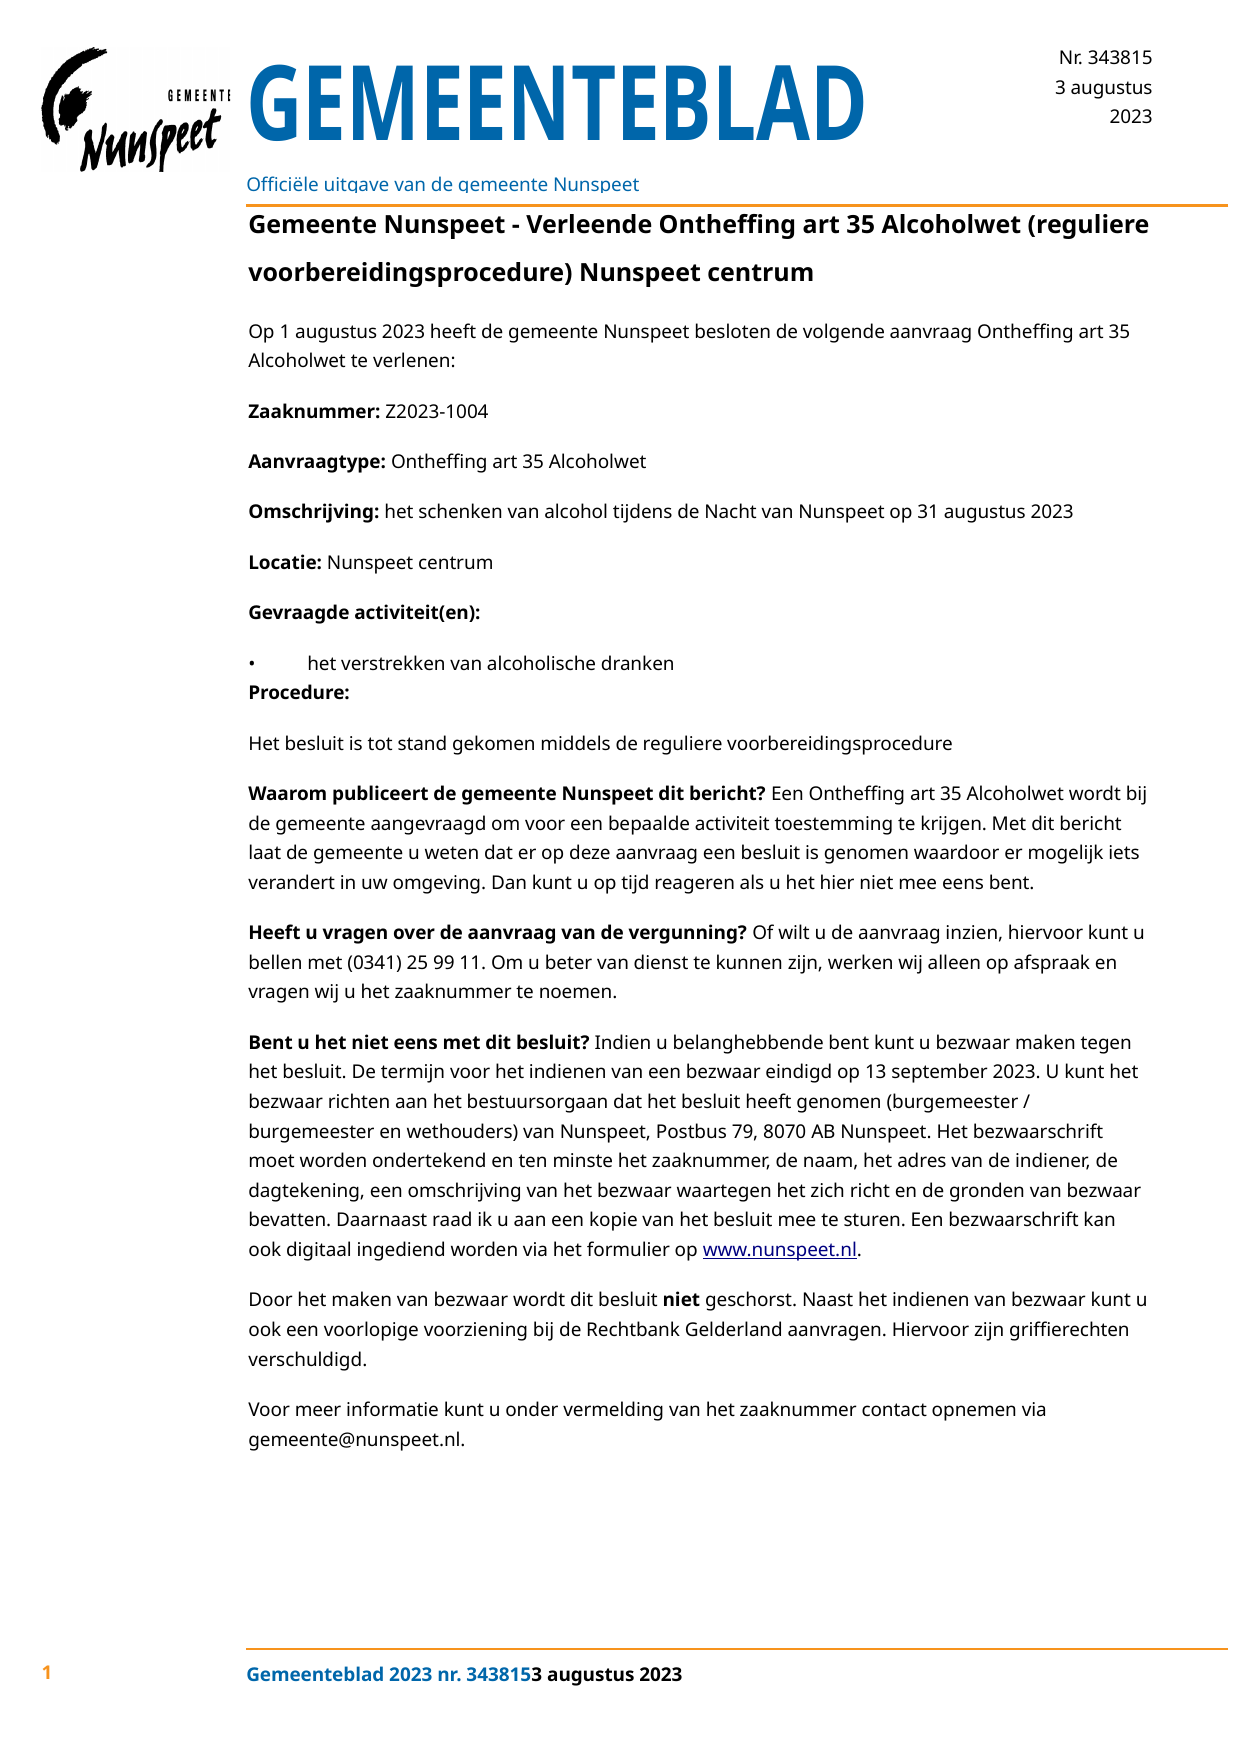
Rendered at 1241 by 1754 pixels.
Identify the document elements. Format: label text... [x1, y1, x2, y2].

text Door het maken van bezwaar wordt dit besluit niet geschorst. Naast het indienen van bezwaar kunt u ook een voorlopige voorziening bij de Rechtbank Gelderland aanvragen. Hiervoor zijn griffierechten verschuldigd. [248, 1287, 1152, 1372]
text Het besluit is tot stand gekomen middels de reguliere voorbereidingsprocedure [248, 730, 1152, 756]
text Heeft u vragen over de aanvraag van de vergunning? Of wilt u de aanvraag inzien, hiervoor kunt u bellen met (0341) 25 99 11. Om u beter van dienst te kunnen zijn, werken wij alleen op afspraak en vragen wij u het zaaknummer te noemen. [248, 919, 1152, 1004]
text Aanvraagtype: Ontheffing art 35 Alcoholwet [248, 448, 1152, 474]
text Procedure: [248, 679, 1152, 705]
list het verstrekken van alcoholische dranken [248, 650, 1152, 676]
text Locatie: Nunspeet centrum [248, 549, 1152, 575]
text Bent u het niet eens met dit besluit? Indien u belanghebbende bent kunt u bezwaar maken tegen het besluit. De termijn voor het indienen van een bezwaar eindigd op 13 september 2023. U kunt het bezwaar richten aan het bestuursorgaan dat het besluit heeft genomen (burgemeester / burgemeester en wethouders) van Nunspeet, Postbus 79, 8070 AB Nunspeet. Het bezwaarschrift moet worden ondertekend en ten minste het zaaknummer, de naam, het adres van de indiener, de dagtekening, een omschrijving van het bezwaar waartegen het zich richt en de gronden van bezwaar bevatten. Daarnaast raad ik u aan een kopie van het besluit mee te sturen. Een bezwaarschrift kan ook digitaal ingediend worden via het formulier op www.nunspeet.nl. [248, 1029, 1152, 1262]
text Voor meer informatie kunt u onder vermelding van het zaaknummer contact opnemen via gemeente@nunspeet.nl. [248, 1396, 1152, 1452]
text Gemeente Nunspeet - Verleende Ontheffing art 35 Alcoholwet (reguliere voorbereidingsprocedure) Nunspeet centrum [248, 207, 1152, 288]
text Op 1 augustus 2023 heeft de gemeente Nunspeet besloten de volgende aanvraag Ontheffing art 35 Alcoholwet te verlenen: [248, 318, 1152, 373]
text Omschrijving: het schenken van alcohol tijdens de Nacht van Nunspeet op 31 augustus 2023 [248, 499, 1152, 524]
picture [41, 47, 231, 172]
text Zaaknummer: Z2023-1004 [248, 398, 1152, 424]
text Gevraagde activiteit(en): [248, 599, 1152, 625]
text Waarom publiceert de gemeente Nunspeet dit bericht? Een Ontheffing art 35 Alcoholwet wordt bij de gemeente aangevraagd om voor een bepaalde activiteit toestemming te krijgen. Met dit bericht laat de gemeente u weten dat er op deze aanvraag een besluit is genomen waardoor er mogelijk iets verandert in uw omgeving. Dan kunt u op tijd reageren als u het hier niet mee eens bent. [248, 780, 1152, 895]
